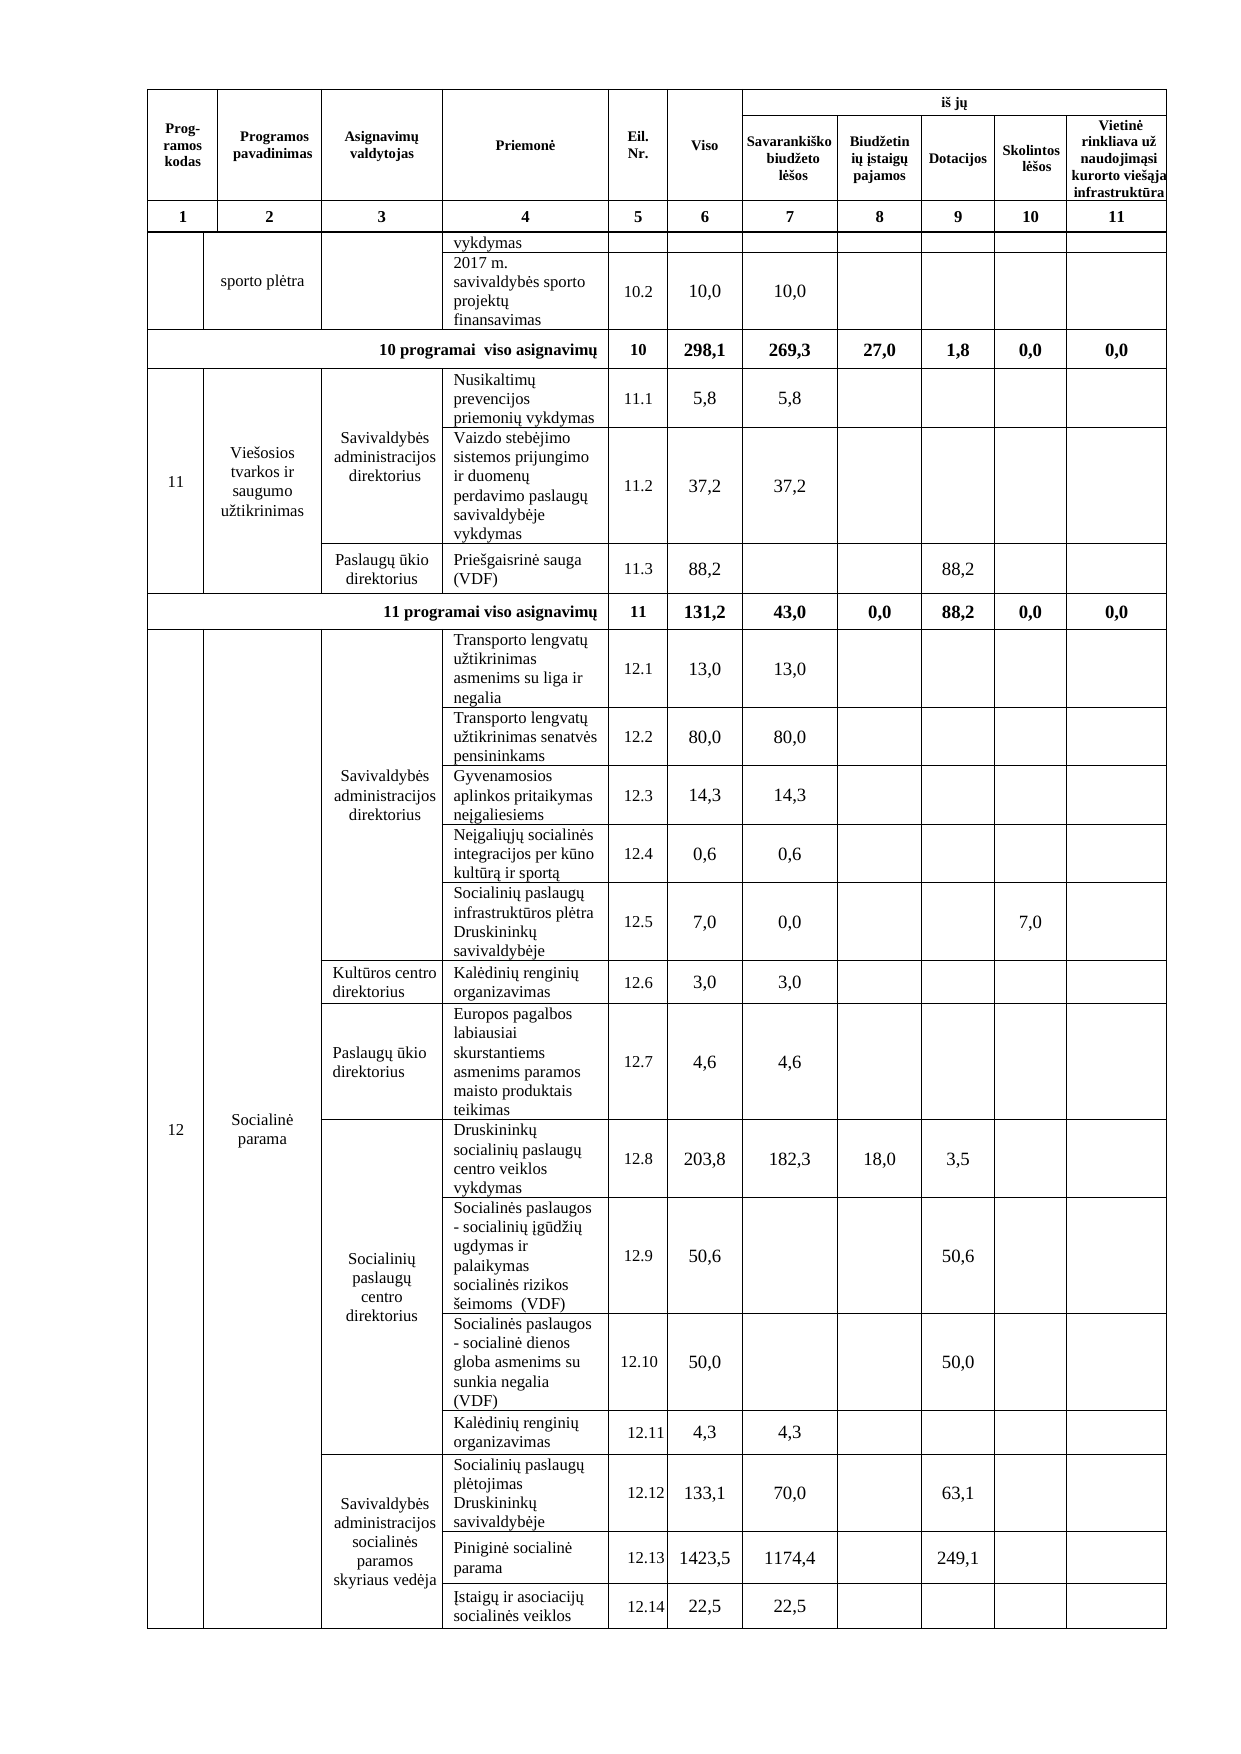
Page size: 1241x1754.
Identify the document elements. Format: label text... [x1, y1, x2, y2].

table_cell 88,2 [922, 544, 994, 593]
table_cell [148, 233, 203, 329]
table_cell [1067, 1120, 1166, 1197]
table_cell 1,8 [922, 330, 994, 368]
table_cell 22,5 [743, 1584, 837, 1628]
table_cell 11.3 [609, 544, 667, 593]
table_cell [995, 1411, 1066, 1453]
table_cell 12.11 [609, 1411, 667, 1453]
table_cell [922, 825, 994, 882]
table_cell 10,0 [668, 253, 742, 329]
table_cell 5,8 [743, 369, 837, 427]
table_cell 133,1 [668, 1455, 742, 1531]
table_cell 0,0 [1067, 330, 1166, 368]
table_cell Gyvenamosios aplinkos pritaikymas neįgaliesiems [443, 766, 608, 824]
table_cell [1067, 369, 1166, 427]
table_cell [838, 1532, 921, 1583]
table_cell 5 [609, 201, 667, 231]
table_cell 10 [609, 330, 667, 368]
table_header iš jų [743, 90, 1166, 115]
table_cell Socialinė parama [204, 630, 321, 1628]
table_cell 10,0 [743, 253, 837, 329]
table_cell [995, 1314, 1066, 1410]
table_cell 12.9 [609, 1198, 667, 1313]
table_cell Įstaigų ir asociacijų socialinės veiklos [443, 1584, 608, 1628]
table_cell 50,6 [922, 1198, 994, 1313]
table_cell 10 programai viso asignavimų [148, 330, 608, 368]
table_cell 14,3 [668, 766, 742, 824]
table_cell 13,0 [668, 630, 742, 707]
table_cell 8 [838, 201, 921, 231]
table_cell [995, 825, 1066, 882]
table_cell [922, 708, 994, 765]
table_header Prog-ramos kodas [148, 90, 217, 200]
table_cell [838, 883, 921, 960]
table_cell 18,0 [838, 1120, 921, 1197]
table_cell [1067, 825, 1166, 882]
table_cell Dotacijos [922, 116, 994, 200]
table_cell [995, 1584, 1066, 1628]
table_header Programos pavadinimas [218, 90, 321, 200]
table_cell 182,3 [743, 1120, 837, 1197]
table_cell 80,0 [743, 708, 837, 765]
table_cell 12.4 [609, 825, 667, 882]
table_cell Socialinių paslaugų centro direktorius [322, 1120, 442, 1453]
table_cell [922, 630, 994, 707]
table_cell 5,8 [668, 369, 742, 427]
table_cell 269,3 [743, 330, 837, 368]
table_cell Vietinė rinkliava už naudojimąsi kurorto viešąja infrastruktūra [1067, 116, 1166, 200]
table_cell 7 [743, 201, 837, 231]
table_cell 3,5 [922, 1120, 994, 1197]
table_cell Paslaugų ūkio direktorius [322, 1004, 442, 1119]
table_cell Kalėdinių renginių organizavimas [443, 1411, 608, 1453]
table_cell [1067, 1584, 1166, 1628]
table_cell 11 programai viso asignavimų [148, 594, 608, 629]
table_cell Nusikaltimų prevencijos priemonių vykdymas [443, 369, 608, 427]
table_cell [922, 253, 994, 329]
table_cell [922, 1584, 994, 1628]
table_cell [995, 1532, 1066, 1583]
table_cell [922, 961, 994, 1003]
table_cell Druskininkų socialinių paslaugų centro veiklos vykdymas [443, 1120, 608, 1197]
table_cell 80,0 [668, 708, 742, 765]
table_cell [838, 630, 921, 707]
table_cell [609, 233, 667, 252]
table_cell [995, 766, 1066, 824]
table_cell 4,3 [743, 1411, 837, 1453]
table_cell 12.1 [609, 630, 667, 707]
table_cell 27,0 [838, 330, 921, 368]
table_cell [995, 961, 1066, 1003]
table_cell 63,1 [922, 1455, 994, 1531]
table_cell 37,2 [668, 428, 742, 543]
table_header Eil. Nr. [609, 90, 667, 200]
table_cell 2017 m. savivaldybės sporto projektų finansavimas [443, 253, 608, 329]
table_cell [743, 233, 837, 252]
table_cell 0,0 [743, 883, 837, 960]
table_cell 12 [148, 630, 203, 1628]
table_cell Priešgaisrinė sauga (VDF) [443, 544, 608, 593]
table_cell [922, 883, 994, 960]
table_header Asignavimų valdytojas [322, 90, 442, 200]
table_cell 4,6 [743, 1004, 837, 1119]
table_cell [668, 233, 742, 252]
table_cell [838, 544, 921, 593]
table_cell Europos pagalbos labiausiai skurstantiems asmenims paramos maisto produktais teikimas [443, 1004, 608, 1119]
table_cell Kalėdinių renginių organizavimas [443, 961, 608, 1003]
table_cell 22,5 [668, 1584, 742, 1628]
table_cell [995, 708, 1066, 765]
table_cell [838, 428, 921, 543]
table_cell [1067, 1455, 1166, 1531]
table_cell Paslaugų ūkio direktorius [322, 544, 442, 593]
table_cell [995, 1455, 1066, 1531]
table_cell 1 [148, 201, 217, 231]
table_cell [838, 1584, 921, 1628]
table_cell 203,8 [668, 1120, 742, 1197]
table_cell 0,6 [743, 825, 837, 882]
table_cell Socialinės paslaugos - socialinių įgūdžių ugdymas ir palaikymas socialinės rizikos šeimoms (VDF) [443, 1198, 608, 1313]
table_cell [922, 1004, 994, 1119]
table_cell [995, 544, 1066, 593]
table_cell 6 [668, 201, 742, 231]
table_cell [838, 1411, 921, 1453]
table_cell [995, 233, 1066, 252]
table_cell Savarankiško biudžeto lėšos [743, 116, 837, 200]
table_cell [1067, 428, 1166, 543]
table_cell 14,3 [743, 766, 837, 824]
table_cell [1067, 1411, 1166, 1453]
table_cell Neįgaliųjų socialinės integracijos per kūno kultūrą ir sportą [443, 825, 608, 882]
table_cell 12.12 [609, 1455, 667, 1531]
table_cell 88,2 [922, 594, 994, 629]
table_cell 12.10 [609, 1314, 667, 1410]
table_cell [838, 1198, 921, 1313]
table_cell [1067, 1004, 1166, 1119]
table_cell 0,0 [995, 330, 1066, 368]
table_cell [995, 1004, 1066, 1119]
table_cell 13,0 [743, 630, 837, 707]
table_cell [1067, 766, 1166, 824]
table_cell 131,2 [668, 594, 742, 629]
table_cell 12.6 [609, 961, 667, 1003]
table_cell 12.8 [609, 1120, 667, 1197]
table_cell 249,1 [922, 1532, 994, 1583]
table_cell Socialinių paslaugų infrastruktūros plėtra Druskininkų savivaldybėje [443, 883, 608, 960]
table_cell 11 [1067, 201, 1166, 231]
table_cell Socialinių paslaugų plėtojimas Druskininkų savivaldybėje [443, 1455, 608, 1531]
table_cell [922, 766, 994, 824]
table_cell [1067, 1532, 1166, 1583]
table_cell Vaizdo stebėjimo sistemos prijungimo ir duomenų perdavimo paslaugų savivaldybėje vykdymas [443, 428, 608, 543]
table_cell 88,2 [668, 544, 742, 593]
table_cell 4 [443, 201, 608, 231]
table_cell 3 [322, 201, 442, 231]
table_cell [995, 630, 1066, 707]
table_cell [743, 544, 837, 593]
table_cell [922, 233, 994, 252]
table_cell 0,0 [838, 594, 921, 629]
table_cell [1067, 544, 1166, 593]
table_cell 7,0 [995, 883, 1066, 960]
table_cell 50,6 [668, 1198, 742, 1313]
table_cell [995, 253, 1066, 329]
table_cell 12.14 [609, 1584, 667, 1628]
table_cell [1067, 883, 1166, 960]
table_cell [838, 253, 921, 329]
table_header Viso [668, 90, 742, 200]
table_cell 10 [995, 201, 1066, 231]
table_cell [995, 1198, 1066, 1313]
table_cell 11 [148, 369, 203, 593]
table_cell 7,0 [668, 883, 742, 960]
table_cell Transporto lengvatų užtikrinimas senatvės pensininkams [443, 708, 608, 765]
table_cell Transporto lengvatų užtikrinimas asmenims su liga ir negalia [443, 630, 608, 707]
table_cell 12.5 [609, 883, 667, 960]
table_cell 0,6 [668, 825, 742, 882]
table_cell [838, 1455, 921, 1531]
table_cell [995, 369, 1066, 427]
table_cell Savivaldybės administracijos direktorius [322, 369, 442, 543]
table_header Priemonė [443, 90, 608, 200]
table_cell [743, 1198, 837, 1313]
table_cell [1067, 630, 1166, 707]
table_cell 4,3 [668, 1411, 742, 1453]
table_cell 12.3 [609, 766, 667, 824]
table_cell 2 [218, 201, 321, 231]
table_cell 1423,5 [668, 1532, 742, 1583]
table_cell [743, 1314, 837, 1410]
table_cell 4,6 [668, 1004, 742, 1119]
table_cell sporto plėtra [204, 233, 321, 329]
table_cell Piniginė socialinė parama [443, 1532, 608, 1583]
table_cell 0,0 [1067, 594, 1166, 629]
table_cell 37,2 [743, 428, 837, 543]
table_cell [838, 1314, 921, 1410]
table_cell 50,0 [922, 1314, 994, 1410]
table_cell [838, 708, 921, 765]
table_cell Savivaldybės administracijos direktorius [322, 630, 442, 960]
table_cell vykdymas [443, 233, 608, 252]
table_cell Socialinės paslaugos - socialinė dienos globa asmenims su sunkia negalia (VDF) [443, 1314, 608, 1410]
table_cell [838, 825, 921, 882]
table_cell [1067, 708, 1166, 765]
table_cell 12.2 [609, 708, 667, 765]
table_cell 1174,4 [743, 1532, 837, 1583]
table_cell 50,0 [668, 1314, 742, 1410]
table_cell [995, 428, 1066, 543]
table_cell [1067, 1314, 1166, 1410]
table_cell [922, 369, 994, 427]
table_cell 43,0 [743, 594, 837, 629]
table_cell [995, 1120, 1066, 1197]
table_cell [1067, 961, 1166, 1003]
table_cell [922, 1411, 994, 1453]
table_cell 10.2 [609, 253, 667, 329]
table_cell 12.7 [609, 1004, 667, 1119]
table_cell 11.1 [609, 369, 667, 427]
table_cell Skolintos lėšos [995, 116, 1066, 200]
table_cell [838, 369, 921, 427]
table_cell 3,0 [668, 961, 742, 1003]
table_cell [838, 1004, 921, 1119]
table_cell 11.2 [609, 428, 667, 543]
table_cell 70,0 [743, 1455, 837, 1531]
table_cell 12.13 [609, 1532, 667, 1583]
table_cell [922, 428, 994, 543]
table_cell [1067, 253, 1166, 329]
table_cell 0,0 [995, 594, 1066, 629]
table_cell [1067, 233, 1166, 252]
table_cell Viešosios tvarkos ir saugumo užtikrinimas [204, 369, 321, 593]
table_cell Kultūros centro direktorius [322, 961, 442, 1003]
table_cell [838, 961, 921, 1003]
table_cell 11 [609, 594, 667, 629]
table_cell [838, 766, 921, 824]
table_cell 3,0 [743, 961, 837, 1003]
table_cell 298,1 [668, 330, 742, 368]
table_cell [322, 233, 442, 329]
table_cell 9 [922, 201, 994, 231]
table_cell Biudžetinių įstaigų pajamos [838, 116, 921, 200]
table_cell Savivaldybės administracijos socialinės paramos skyriaus vedėja [322, 1455, 442, 1628]
table_cell [1067, 1198, 1166, 1313]
table_cell [838, 233, 921, 252]
